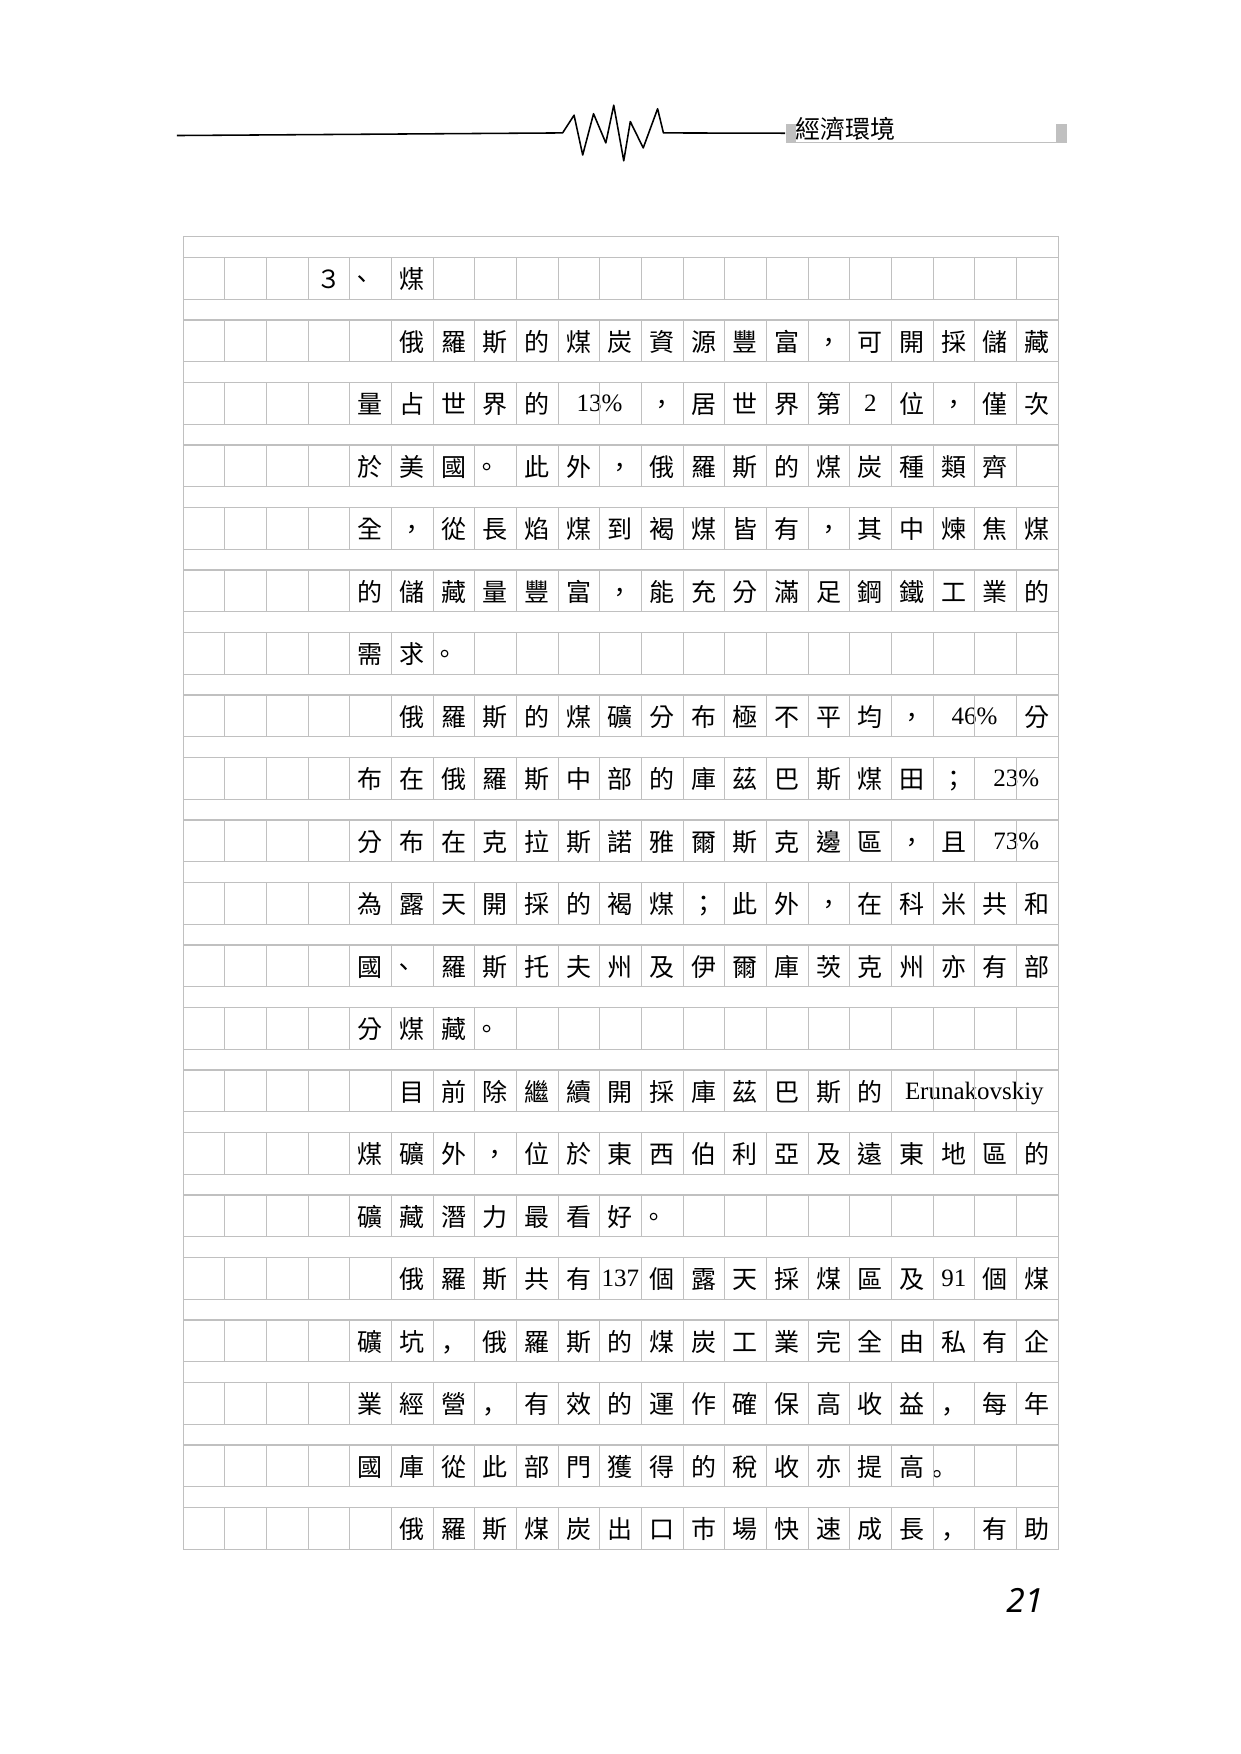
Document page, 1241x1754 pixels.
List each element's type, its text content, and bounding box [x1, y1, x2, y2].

text 目前除繼續開採庫茲巴斯的Erunakovskiy煤礦外，位於東西伯利亞及遠東地區的礦藏潛力最看好。 [434, 1133, 474, 1174]
text 俄羅斯的煤礦分布極不平均，46%分布在俄羅斯中部的庫茲巴斯煤田；23%分布在克拉斯諾雅爾斯克邊區，且73%為露天開採的褐煤；此外，在科米共和國、羅斯托夫州及伊爾庫茨克州亦有部分煤藏。 [330, 862, 1058, 882]
text [1017, 258, 1058, 299]
text 目前除繼續開採庫茲巴斯的Erunakovskiy煤礦外，位於東西伯利亞及遠東地區的礦藏潛力最看好。 [1017, 1133, 1058, 1174]
text 目前除繼續開採庫茲巴斯的Erunakovskiy煤礦外，位於東西伯利亞及遠東地區的礦藏潛力最看好。 [725, 1196, 766, 1236]
text 目前除繼續開採庫茲巴斯的Erunakovskiy煤礦外，位於東西伯利亞及遠東地區的礦藏潛力最看好。 [809, 1196, 849, 1236]
text [600, 258, 641, 299]
text 俄羅斯共有137個露天採煤區及91個煤礦坑，俄羅斯的煤炭工業完全由私有企業經營，有效的運作確保高收益，每年國庫從此部門獲得的稅收亦提高。 [434, 1258, 474, 1299]
text 目前除繼續開採庫茲巴斯的Erunakovskiy煤礦外，位於東西伯利亞及遠東地區的礦藏潛力最看好。 [975, 1196, 1016, 1236]
text 目前除繼續開採庫茲巴斯的Erunakovskiy煤礦外，位於東西伯利亞及遠東地區的礦藏潛力最看好。 [517, 1196, 558, 1236]
text 俄羅斯的煤礦分布極不平均，46%分布在俄羅斯中部的庫茲巴斯煤田；23%分布在克拉斯諾雅爾斯克邊區，且73%為露天開採的褐煤；此外，在科米共和國、羅斯托夫州及伊爾庫茨克州亦有部分煤藏。 [330, 987, 1058, 1007]
text 目前除繼續開採庫茲巴斯的Erunakovskiy煤礦外，位於東西伯利亞及遠東地區的礦藏潛力最看好。 [767, 1071, 808, 1111]
text 俄羅斯共有137個露天採煤區及91個煤礦坑，俄羅斯的煤炭工業完全由私有企業經營，有效的運作確保高收益，每年國庫從此部門獲得的稅收亦提高。 [642, 1321, 683, 1361]
text 目前除繼續開採庫茲巴斯的Erunakovskiy煤礦外，位於東西伯利亞及遠東地區的礦藏潛力最看好。 [850, 1196, 891, 1236]
text 俄羅斯的煤礦分布極不平均，46%分布在俄羅斯中部的庫茲巴斯煤田；23%分布在克拉斯諾雅爾斯克邊區，且73%為露天開採的褐煤；此外，在科米共和國、羅斯托夫州及伊爾庫茨克州亦有部分煤藏。 [330, 675, 1058, 694]
text 目前除繼續開採庫茲巴斯的Erunakovskiy煤礦外，位於東西伯利亞及遠東地區的礦藏潛力最看好。 [684, 1133, 724, 1174]
text 俄羅斯共有137個露天採煤區及91個煤礦坑，俄羅斯的煤炭工業完全由私有企業經營，有效的運作確保高收益，每年國庫從此部門獲得的稅收亦提高。 [809, 1321, 849, 1361]
text [281, 237, 1058, 257]
text 俄羅斯共有137個露天採煤區及91個煤礦坑，俄羅斯的煤炭工業完全由私有企業經營，有效的運作確保高收益，每年國庫從此部門獲得的稅收亦提高。 [350, 1383, 391, 1424]
text 俄羅斯共有137個露天採煤區及91個煤礦坑，俄羅斯的煤炭工業完全由私有企業經營，有效的運作確保高收益，每年國庫從此部門獲得的稅收亦提高。 [517, 1258, 558, 1299]
text 煤 [392, 258, 433, 299]
text 俄羅斯共有137個露天採煤區及91個煤礦坑，俄羅斯的煤炭工業完全由私有企業經營，有效的運作確保高收益，每年國庫從此部門獲得的稅收亦提高。 [330, 1362, 1058, 1382]
text 俄羅斯共有137個露天採煤區及91個煤礦坑，俄羅斯的煤炭工業完全由私有企業經營，有效的運作確保高收益，每年國庫從此部門獲得的稅收亦提高。 [809, 1446, 849, 1486]
text 目前除繼續開採庫茲巴斯的Erunakovskiy煤礦外，位於東西伯利亞及遠東地區的礦藏潛力最看好。 [642, 1071, 683, 1111]
text 俄羅斯共有137個露天採煤區及91個煤礦坑，俄羅斯的煤炭工業完全由私有企業經營，有效的運作確保高收益，每年國庫從此部門獲得的稅收亦提高。 [975, 1383, 1016, 1424]
text 俄羅斯共有137個露天採煤區及91個煤礦坑，俄羅斯的煤炭工業完全由私有企業經營，有效的運作確保高收益，每年國庫從此部門獲得的稅收亦提高。 [767, 1258, 808, 1299]
text 目前除繼續開採庫茲巴斯的Erunakovskiy煤礦外，位於東西伯利亞及遠東地區的礦藏潛力最看好。 [475, 1196, 516, 1236]
text 目前除繼續開採庫茲巴斯的Erunakovskiy煤礦外，位於東西伯利亞及遠東地區的礦藏潛力最看好。 [392, 1071, 433, 1111]
text 目前除繼續開採庫茲巴斯的Erunakovskiy煤礦外，位於東西伯利亞及遠東地區的礦藏潛力最看好。 [725, 1071, 766, 1111]
text 俄羅斯共有137個露天採煤區及91個煤礦坑，俄羅斯的煤炭工業完全由私有企業經營，有效的運作確保高收益，每年國庫從此部門獲得的稅收亦提高。 [934, 1383, 974, 1424]
text 俄羅斯共有137個露天採煤區及91個煤礦坑，俄羅斯的煤炭工業完全由私有企業經營，有效的運作確保高收益，每年國庫從此部門獲得的稅收亦提高。 [767, 1446, 808, 1486]
text 俄羅斯共有137個露天採煤區及91個煤礦坑，俄羅斯的煤炭工業完全由私有企業經營，有效的運作確保高收益，每年國庫從此部門獲得的稅收亦提高。 [767, 1321, 808, 1361]
text [767, 258, 808, 299]
text 俄羅斯共有137個露天採煤區及91個煤礦坑，俄羅斯的煤炭工業完全由私有企業經營，有效的運作確保高收益，每年國庫從此部門獲得的稅收亦提高。 [809, 1258, 849, 1299]
text 俄羅斯共有137個露天採煤區及91個煤礦坑，俄羅斯的煤炭工業完全由私有企業經營，有效的運作確保高收益，每年國庫從此部門獲得的稅收亦提高。 [725, 1446, 766, 1486]
text 俄羅斯共有137個露天採煤區及91個煤礦坑，俄羅斯的煤炭工業完全由私有企業經營，有效的運作確保高收益，每年國庫從此部門獲得的稅收亦提高。 [934, 1446, 974, 1486]
text [684, 258, 724, 299]
text 目前除繼續開採庫茲巴斯的Erunakovskiy煤礦外，位於東西伯利亞及遠東地區的礦藏潛力最看好。 [1017, 1196, 1058, 1236]
text 俄羅斯共有137個露天採煤區及91個煤礦坑，俄羅斯的煤炭工業完全由私有企業經營，有效的運作確保高收益，每年國庫從此部門獲得的稅收亦提高。 [559, 1258, 599, 1299]
text 俄羅斯共有137個露天採煤區及91個煤礦坑，俄羅斯的煤炭工業完全由私有企業經營，有效的運作確保高收益，每年國庫從此部門獲得的稅收亦提高。 [934, 1321, 974, 1361]
text 目前除繼續開採庫茲巴斯的Erunakovskiy煤礦外，位於東西伯利亞及遠東地區的礦藏潛力最看好。 [684, 1071, 724, 1111]
text 俄羅斯共有137個露天採煤區及91個煤礦坑，俄羅斯的煤炭工業完全由私有企業經營，有效的運作確保高收益，每年國庫從此部門獲得的稅收亦提高。 [850, 1446, 891, 1486]
text 俄羅斯共有137個露天採煤區及91個煤礦坑，俄羅斯的煤炭工業完全由私有企業經營，有效的運作確保高收益，每年國庫從此部門獲得的稅收亦提高。 [892, 1446, 933, 1486]
text 目前除繼續開採庫茲巴斯的Erunakovskiy煤礦外，位於東西伯利亞及遠東地區的礦藏潛力最看好。 [684, 1196, 724, 1236]
text 俄羅斯的煤礦分布極不平均，46%分布在俄羅斯中部的庫茲巴斯煤田；23%分布在克拉斯諾雅爾斯克邊區，且73%為露天開採的褐煤；此外，在科米共和國、羅斯托夫州及伊爾庫茨克州亦有部分煤藏。 [330, 925, 1058, 944]
text 俄羅斯共有137個露天採煤區及91個煤礦坑，俄羅斯的煤炭工業完全由私有企業經營，有效的運作確保高收益，每年國庫從此部門獲得的稅收亦提高。 [350, 1446, 391, 1486]
text 目前除繼續開採庫茲巴斯的Erunakovskiy煤礦外，位於東西伯利亞及遠東地區的礦藏潛力最看好。 [559, 1133, 599, 1174]
text 目前除繼續開採庫茲巴斯的Erunakovskiy煤礦外，位於東西伯利亞及遠東地區的礦藏潛力最看好。 [559, 1071, 599, 1111]
text [725, 258, 766, 299]
text 目前除繼續開採庫茲巴斯的Erunakovskiy煤礦外，位於東西伯利亞及遠東地區的礦藏潛力最看好。 [725, 1133, 766, 1174]
text 俄羅斯煤炭出口市場快速成長，有助降低國內市場需求不穩定的負面影響，提高生產力及增加外匯收入。2020年煤炭產量達4億137萬噸，較2019年減少9.2%；出口量達1億9,913萬噸，減少3%。 [330, 1487, 1058, 1507]
text 俄羅斯的煤炭資源豐富，可開採儲藏量占世界的13%，居世界第2位，僅次於美國。此外，俄羅斯的煤炭種類齊全，從長焰煤到褐煤皆有，其中煉焦煤的儲藏量豐富，能充分滿足鋼鐵工業的需求。 [330, 425, 1058, 444]
text 目前除繼續開採庫茲巴斯的Erunakovskiy煤礦外，位於東西伯利亞及遠東地區的礦藏潛力最看好。 [934, 1071, 974, 1111]
text 俄羅斯共有137個露天採煤區及91個煤礦坑，俄羅斯的煤炭工業完全由私有企業經營，有效的運作確保高收益，每年國庫從此部門獲得的稅收亦提高。 [684, 1446, 724, 1486]
text 目前除繼續開採庫茲巴斯的Erunakovskiy煤礦外，位於東西伯利亞及遠東地區的礦藏潛力最看好。 [809, 1071, 849, 1111]
text 俄羅斯共有137個露天採煤區及91個煤礦坑，俄羅斯的煤炭工業完全由私有企業經營，有效的運作確保高收益，每年國庫從此部門獲得的稅收亦提高。 [392, 1321, 433, 1361]
text 目前除繼續開採庫茲巴斯的Erunakovskiy煤礦外，位於東西伯利亞及遠東地區的礦藏潛力最看好。 [767, 1133, 808, 1174]
text 目前除繼續開採庫茲巴斯的Erunakovskiy煤礦外，位於東西伯利亞及遠東地區的礦藏潛力最看好。 [642, 1133, 683, 1174]
text 俄羅斯共有137個露天採煤區及91個煤礦坑，俄羅斯的煤炭工業完全由私有企業經營，有效的運作確保高收益，每年國庫從此部門獲得的稅收亦提高。 [600, 1383, 641, 1424]
text 俄羅斯共有137個露天採煤區及91個煤礦坑，俄羅斯的煤炭工業完全由私有企業經營，有效的運作確保高收益，每年國庫從此部門獲得的稅收亦提高。 [642, 1446, 683, 1486]
text 目前除繼續開採庫茲巴斯的Erunakovskiy煤礦外，位於東西伯利亞及遠東地區的礦藏潛力最看好。 [975, 1071, 1016, 1111]
text 目前除繼續開採庫茲巴斯的Erunakovskiy煤礦外，位於東西伯利亞及遠東地區的礦藏潛力最看好。 [934, 1133, 974, 1174]
text 目前除繼續開採庫茲巴斯的Erunakovskiy煤礦外，位於東西伯利亞及遠東地區的礦藏潛力最看好。 [517, 1133, 558, 1174]
text 俄羅斯共有137個露天採煤區及91個煤礦坑，俄羅斯的煤炭工業完全由私有企業經營，有效的運作確保高收益，每年國庫從此部門獲得的稅收亦提高。 [725, 1258, 766, 1299]
text [642, 258, 683, 299]
text 俄羅斯共有137個露天採煤區及91個煤礦坑，俄羅斯的煤炭工業完全由私有企業經營，有效的運作確保高收益，每年國庫從此部門獲得的稅收亦提高。 [1017, 1446, 1058, 1486]
text 俄羅斯共有137個露天採煤區及91個煤礦坑，俄羅斯的煤炭工業完全由私有企業經營，有效的運作確保高收益，每年國庫從此部門獲得的稅收亦提高。 [559, 1321, 599, 1361]
text 目前除繼續開採庫茲巴斯的Erunakovskiy煤礦外，位於東西伯利亞及遠東地區的礦藏潛力最看好。 [1017, 1071, 1058, 1111]
text 目前除繼續開採庫茲巴斯的Erunakovskiy煤礦外，位於東西伯利亞及遠東地區的礦藏潛力最看好。 [392, 1133, 433, 1174]
text [850, 258, 891, 299]
text 俄羅斯共有137個露天採煤區及91個煤礦坑，俄羅斯的煤炭工業完全由私有企業經營，有效的運作確保高收益，每年國庫從此部門獲得的稅收亦提高。 [809, 1383, 849, 1424]
text 目前除繼續開採庫茲巴斯的Erunakovskiy煤礦外，位於東西伯利亞及遠東地區的礦藏潛力最看好。 [330, 1175, 1058, 1194]
text 目前除繼續開採庫茲巴斯的Erunakovskiy煤礦外，位於東西伯利亞及遠東地區的礦藏潛力最看好。 [434, 1071, 474, 1111]
text 俄羅斯的煤炭資源豐富，可開採儲藏量占世界的13%，居世界第2位，僅次於美國。此外，俄羅斯的煤炭種類齊全，從長焰煤到褐煤皆有，其中煉焦煤的儲藏量豐富，能充分滿足鋼鐵工業的需求。 [330, 362, 1058, 382]
text 目前除繼續開採庫茲巴斯的Erunakovskiy煤礦外，位於東西伯利亞及遠東地區的礦藏潛力最看好。 [350, 1196, 391, 1236]
text 目前除繼續開採庫茲巴斯的Erunakovskiy煤礦外，位於東西伯利亞及遠東地區的礦藏潛力最看好。 [892, 1196, 933, 1236]
text 目前除繼續開採庫茲巴斯的Erunakovskiy煤礦外，位於東西伯利亞及遠東地區的礦藏潛力最看好。 [850, 1133, 891, 1174]
text 俄羅斯共有137個露天採煤區及91個煤礦坑，俄羅斯的煤炭工業完全由私有企業經營，有效的運作確保高收益，每年國庫從此部門獲得的稅收亦提高。 [330, 1237, 1058, 1257]
text [809, 258, 849, 299]
text 目前除繼續開採庫茲巴斯的Erunakovskiy煤礦外，位於東西伯利亞及遠東地區的礦藏潛力最看好。 [767, 1196, 808, 1236]
text 俄羅斯共有137個露天採煤區及91個煤礦坑，俄羅斯的煤炭工業完全由私有企業經營，有效的運作確保高收益，每年國庫從此部門獲得的稅收亦提高。 [642, 1258, 683, 1299]
text 目前除繼續開採庫茲巴斯的Erunakovskiy煤礦外，位於東西伯利亞及遠東地區的礦藏潛力最看好。 [892, 1133, 933, 1174]
text 俄羅斯共有137個露天採煤區及91個煤礦坑，俄羅斯的煤炭工業完全由私有企業經營，有效的運作確保高收益，每年國庫從此部門獲得的稅收亦提高。 [350, 1321, 391, 1361]
text 目前除繼續開採庫茲巴斯的Erunakovskiy煤礦外，位於東西伯利亞及遠東地區的礦藏潛力最看好。 [475, 1133, 516, 1174]
text 俄羅斯的煤炭資源豐富，可開採儲藏量占世界的13%，居世界第2位，僅次於美國。此外，俄羅斯的煤炭種類齊全，從長焰煤到褐煤皆有，其中煉焦煤的儲藏量豐富，能充分滿足鋼鐵工業的需求。 [330, 300, 1058, 319]
text 俄羅斯共有137個露天採煤區及91個煤礦坑，俄羅斯的煤炭工業完全由私有企業經營，有效的運作確保高收益，每年國庫從此部門獲得的稅收亦提高。 [850, 1321, 891, 1361]
text 俄羅斯共有137個露天採煤區及91個煤礦坑，俄羅斯的煤炭工業完全由私有企業經營，有效的運作確保高收益，每年國庫從此部門獲得的稅收亦提高。 [975, 1258, 1016, 1299]
text 俄羅斯共有137個露天採煤區及91個煤礦坑，俄羅斯的煤炭工業完全由私有企業經營，有效的運作確保高收益，每年國庫從此部門獲得的稅收亦提高。 [392, 1383, 433, 1424]
text 俄羅斯共有137個露天採煤區及91個煤礦坑，俄羅斯的煤炭工業完全由私有企業經營，有效的運作確保高收益，每年國庫從此部門獲得的稅收亦提高。 [684, 1321, 724, 1361]
text [559, 258, 599, 299]
text 俄羅斯共有137個露天採煤區及91個煤礦坑，俄羅斯的煤炭工業完全由私有企業經營，有效的運作確保高收益，每年國庫從此部門獲得的稅收亦提高。 [434, 1446, 474, 1486]
text 俄羅斯的煤炭資源豐富，可開採儲藏量占世界的13%，居世界第2位，僅次於美國。此外，俄羅斯的煤炭種類齊全，從長焰煤到褐煤皆有，其中煉焦煤的儲藏量豐富，能充分滿足鋼鐵工業的需求。 [330, 550, 1058, 569]
text [281, 258, 308, 299]
text 目前除繼續開採庫茲巴斯的Erunakovskiy煤礦外，位於東西伯利亞及遠東地區的礦藏潛力最看好。 [330, 1050, 1058, 1069]
text 目前除繼續開採庫茲巴斯的Erunakovskiy煤礦外，位於東西伯利亞及遠東地區的礦藏潛力最看好。 [434, 1196, 474, 1236]
text [975, 258, 1016, 299]
text 俄羅斯共有137個露天採煤區及91個煤礦坑，俄羅斯的煤炭工業完全由私有企業經營，有效的運作確保高收益，每年國庫從此部門獲得的稅收亦提高。 [767, 1383, 808, 1424]
text 俄羅斯共有137個露天採煤區及91個煤礦坑，俄羅斯的煤炭工業完全由私有企業經營，有效的運作確保高收益，每年國庫從此部門獲得的稅收亦提高。 [1017, 1383, 1058, 1424]
text 俄羅斯共有137個露天採煤區及91個煤礦坑，俄羅斯的煤炭工業完全由私有企業經營，有效的運作確保高收益，每年國庫從此部門獲得的稅收亦提高。 [850, 1383, 891, 1424]
text 俄羅斯共有137個露天採煤區及91個煤礦坑，俄羅斯的煤炭工業完全由私有企業經營，有效的運作確保高收益，每年國庫從此部門獲得的稅收亦提高。 [975, 1321, 1016, 1361]
text 俄羅斯共有137個露天採煤區及91個煤礦坑，俄羅斯的煤炭工業完全由私有企業經營，有效的運作確保高收益，每年國庫從此部門獲得的稅收亦提高。 [475, 1446, 516, 1486]
text [517, 258, 558, 299]
text 目前除繼續開採庫茲巴斯的Erunakovskiy煤礦外，位於東西伯利亞及遠東地區的礦藏潛力最看好。 [350, 1133, 391, 1174]
text 俄羅斯共有137個露天採煤區及91個煤礦坑，俄羅斯的煤炭工業完全由私有企業經營，有效的運作確保高收益，每年國庫從此部門獲得的稅收亦提高。 [975, 1446, 1016, 1486]
text 俄羅斯的煤礦分布極不平均，46%分布在俄羅斯中部的庫茲巴斯煤田；23%分布在克拉斯諾雅爾斯克邊區，且73%為露天開採的褐煤；此外，在科米共和國、羅斯托夫州及伊爾庫茨克州亦有部分煤藏。 [330, 800, 1058, 819]
text 俄羅斯共有137個露天採煤區及91個煤礦坑，俄羅斯的煤炭工業完全由私有企業經營，有效的運作確保高收益，每年國庫從此部門獲得的稅收亦提高。 [642, 1383, 683, 1424]
text 俄羅斯的煤礦分布極不平均，46%分布在俄羅斯中部的庫茲巴斯煤田；23%分布在克拉斯諾雅爾斯克邊區，且73%為露天開採的褐煤；此外，在科米共和國、羅斯托夫州及伊爾庫茨克州亦有部分煤藏。 [330, 737, 1058, 757]
text 俄羅斯共有137個露天採煤區及91個煤礦坑，俄羅斯的煤炭工業完全由私有企業經營，有效的運作確保高收益，每年國庫從此部門獲得的稅收亦提高。 [392, 1258, 433, 1299]
text 俄羅斯共有137個露天採煤區及91個煤礦坑，俄羅斯的煤炭工業完全由私有企業經營，有效的運作確保高收益，每年國庫從此部門獲得的稅收亦提高。 [892, 1321, 933, 1361]
text 俄羅斯共有137個露天採煤區及91個煤礦坑，俄羅斯的煤炭工業完全由私有企業經營，有效的運作確保高收益，每年國庫從此部門獲得的稅收亦提高。 [330, 1425, 1058, 1444]
text 目前除繼續開採庫茲巴斯的Erunakovskiy煤礦外，位於東西伯利亞及遠東地區的礦藏潛力最看好。 [600, 1196, 641, 1236]
text 俄羅斯共有137個露天採煤區及91個煤礦坑，俄羅斯的煤炭工業完全由私有企業經營，有效的運作確保高收益，每年國庫從此部門獲得的稅收亦提高。 [559, 1446, 599, 1486]
text 俄羅斯共有137個露天採煤區及91個煤礦坑，俄羅斯的煤炭工業完全由私有企業經營，有效的運作確保高收益，每年國庫從此部門獲得的稅收亦提高。 [725, 1321, 766, 1361]
text 目前除繼續開採庫茲巴斯的Erunakovskiy煤礦外，位於東西伯利亞及遠東地區的礦藏潛力最看好。 [600, 1133, 641, 1174]
text 俄羅斯共有137個露天採煤區及91個煤礦坑，俄羅斯的煤炭工業完全由私有企業經營，有效的運作確保高收益，每年國庫從此部門獲得的稅收亦提高。 [517, 1383, 558, 1424]
text 目前除繼續開採庫茲巴斯的Erunakovskiy煤礦外，位於東西伯利亞及遠東地區的礦藏潛力最看好。 [850, 1071, 891, 1111]
text 俄羅斯共有137個露天採煤區及91個煤礦坑，俄羅斯的煤炭工業完全由私有企業經營，有效的運作確保高收益，每年國庫從此部門獲得的稅收亦提高。 [684, 1258, 724, 1299]
text 目前除繼續開採庫茲巴斯的Erunakovskiy煤礦外，位於東西伯利亞及遠東地區的礦藏潛力最看好。 [600, 1071, 641, 1111]
text 、 [350, 258, 391, 299]
text 目前除繼續開採庫茲巴斯的Erunakovskiy煤礦外，位於東西伯利亞及遠東地區的礦藏潛力最看好。 [517, 1071, 558, 1111]
text [475, 258, 516, 299]
text 俄羅斯共有137個露天採煤區及91個煤礦坑，俄羅斯的煤炭工業完全由私有企業經營，有效的運作確保高收益，每年國庫從此部門獲得的稅收亦提高。 [559, 1383, 599, 1424]
text 俄羅斯共有137個露天採煤區及91個煤礦坑，俄羅斯的煤炭工業完全由私有企業經營，有效的運作確保高收益，每年國庫從此部門獲得的稅收亦提高。 [600, 1321, 641, 1361]
text 俄羅斯共有137個露天採煤區及91個煤礦坑，俄羅斯的煤炭工業完全由私有企業經營，有效的運作確保高收益，每年國庫從此部門獲得的稅收亦提高。 [850, 1258, 891, 1299]
text 俄羅斯共有137個露天採煤區及91個煤礦坑，俄羅斯的煤炭工業完全由私有企業經營，有效的運作確保高收益，每年國庫從此部門獲得的稅收亦提高。 [892, 1383, 933, 1424]
text 俄羅斯的煤炭資源豐富，可開採儲藏量占世界的13%，居世界第2位，僅次於美國。此外，俄羅斯的煤炭種類齊全，從長焰煤到褐煤皆有，其中煉焦煤的儲藏量豐富，能充分滿足鋼鐵工業的需求。 [330, 487, 1058, 507]
text 目前除繼續開採庫茲巴斯的Erunakovskiy煤礦外，位於東西伯利亞及遠東地區的礦藏潛力最看好。 [559, 1196, 599, 1236]
text 目前除繼續開採庫茲巴斯的Erunakovskiy煤礦外，位於東西伯利亞及遠東地區的礦藏潛力最看好。 [892, 1071, 933, 1111]
text 目前除繼續開採庫茲巴斯的Erunakovskiy煤礦外，位於東西伯利亞及遠東地區的礦藏潛力最看好。 [975, 1133, 1016, 1174]
text 俄羅斯共有137個露天採煤區及91個煤礦坑，俄羅斯的煤炭工業完全由私有企業經營，有效的運作確保高收益，每年國庫從此部門獲得的稅收亦提高。 [517, 1321, 558, 1361]
text 目前除繼續開採庫茲巴斯的Erunakovskiy煤礦外，位於東西伯利亞及遠東地區的礦藏潛力最看好。 [350, 1071, 391, 1111]
text 俄羅斯共有137個露天採煤區及91個煤礦坑，俄羅斯的煤炭工業完全由私有企業經營，有效的運作確保高收益，每年國庫從此部門獲得的稅收亦提高。 [1017, 1258, 1058, 1299]
text 俄羅斯共有137個露天採煤區及91個煤礦坑，俄羅斯的煤炭工業完全由私有企業經營，有效的運作確保高收益，每年國庫從此部門獲得的稅收亦提高。 [1017, 1321, 1058, 1361]
text ３ [309, 258, 349, 299]
text 俄羅斯共有137個露天採煤區及91個煤礦坑，俄羅斯的煤炭工業完全由私有企業經營，有效的運作確保高收益，每年國庫從此部門獲得的稅收亦提高。 [434, 1321, 474, 1361]
text 俄羅斯共有137個露天採煤區及91個煤礦坑，俄羅斯的煤炭工業完全由私有企業經營，有效的運作確保高收益，每年國庫從此部門獲得的稅收亦提高。 [934, 1258, 974, 1299]
text 俄羅斯共有137個露天採煤區及91個煤礦坑，俄羅斯的煤炭工業完全由私有企業經營，有效的運作確保高收益，每年國庫從此部門獲得的稅收亦提高。 [392, 1446, 433, 1486]
text 目前除繼續開採庫茲巴斯的Erunakovskiy煤礦外，位於東西伯利亞及遠東地區的礦藏潛力最看好。 [809, 1133, 849, 1174]
text [934, 258, 974, 299]
text 俄羅斯共有137個露天採煤區及91個煤礦坑，俄羅斯的煤炭工業完全由私有企業經營，有效的運作確保高收益，每年國庫從此部門獲得的稅收亦提高。 [600, 1258, 641, 1299]
text 目前除繼續開採庫茲巴斯的Erunakovskiy煤礦外，位於東西伯利亞及遠東地區的礦藏潛力最看好。 [934, 1196, 974, 1236]
text 俄羅斯共有137個露天採煤區及91個煤礦坑，俄羅斯的煤炭工業完全由私有企業經營，有效的運作確保高收益，每年國庫從此部門獲得的稅收亦提高。 [725, 1383, 766, 1424]
text 目前除繼續開採庫茲巴斯的Erunakovskiy煤礦外，位於東西伯利亞及遠東地區的礦藏潛力最看好。 [642, 1196, 683, 1236]
text 俄羅斯共有137個露天採煤區及91個煤礦坑，俄羅斯的煤炭工業完全由私有企業經營，有效的運作確保高收益，每年國庫從此部門獲得的稅收亦提高。 [350, 1258, 391, 1299]
text 俄羅斯共有137個露天採煤區及91個煤礦坑，俄羅斯的煤炭工業完全由私有企業經營，有效的運作確保高收益，每年國庫從此部門獲得的稅收亦提高。 [475, 1258, 516, 1299]
text 俄羅斯的煤炭資源豐富，可開採儲藏量占世界的13%，居世界第2位，僅次於美國。此外，俄羅斯的煤炭種類齊全，從長焰煤到褐煤皆有，其中煉焦煤的儲藏量豐富，能充分滿足鋼鐵工業的需求。 [330, 612, 1058, 632]
text 目前除繼續開採庫茲巴斯的Erunakovskiy煤礦外，位於東西伯利亞及遠東地區的礦藏潛力最看好。 [330, 1112, 1058, 1132]
text 俄羅斯共有137個露天採煤區及91個煤礦坑，俄羅斯的煤炭工業完全由私有企業經營，有效的運作確保高收益，每年國庫從此部門獲得的稅收亦提高。 [475, 1383, 516, 1424]
text [434, 258, 474, 299]
text 俄羅斯共有137個露天採煤區及91個煤礦坑，俄羅斯的煤炭工業完全由私有企業經營，有效的運作確保高收益，每年國庫從此部門獲得的稅收亦提高。 [330, 1300, 1058, 1319]
text 目前除繼續開採庫茲巴斯的Erunakovskiy煤礦外，位於東西伯利亞及遠東地區的礦藏潛力最看好。 [392, 1196, 433, 1236]
text 俄羅斯共有137個露天採煤區及91個煤礦坑，俄羅斯的煤炭工業完全由私有企業經營，有效的運作確保高收益，每年國庫從此部門獲得的稅收亦提高。 [475, 1321, 516, 1361]
text 俄羅斯共有137個露天採煤區及91個煤礦坑，俄羅斯的煤炭工業完全由私有企業經營，有效的運作確保高收益，每年國庫從此部門獲得的稅收亦提高。 [434, 1383, 474, 1424]
text 俄羅斯共有137個露天採煤區及91個煤礦坑，俄羅斯的煤炭工業完全由私有企業經營，有效的運作確保高收益，每年國庫從此部門獲得的稅收亦提高。 [600, 1446, 641, 1486]
text 目前除繼續開採庫茲巴斯的Erunakovskiy煤礦外，位於東西伯利亞及遠東地區的礦藏潛力最看好。 [475, 1071, 516, 1111]
text 俄羅斯共有137個露天採煤區及91個煤礦坑，俄羅斯的煤炭工業完全由私有企業經營，有效的運作確保高收益，每年國庫從此部門獲得的稅收亦提高。 [684, 1383, 724, 1424]
text 俄羅斯共有137個露天採煤區及91個煤礦坑，俄羅斯的煤炭工業完全由私有企業經營，有效的運作確保高收益，每年國庫從此部門獲得的稅收亦提高。 [517, 1446, 558, 1486]
text [892, 258, 933, 299]
text 俄羅斯共有137個露天採煤區及91個煤礦坑，俄羅斯的煤炭工業完全由私有企業經營，有效的運作確保高收益，每年國庫從此部門獲得的稅收亦提高。 [892, 1258, 933, 1299]
